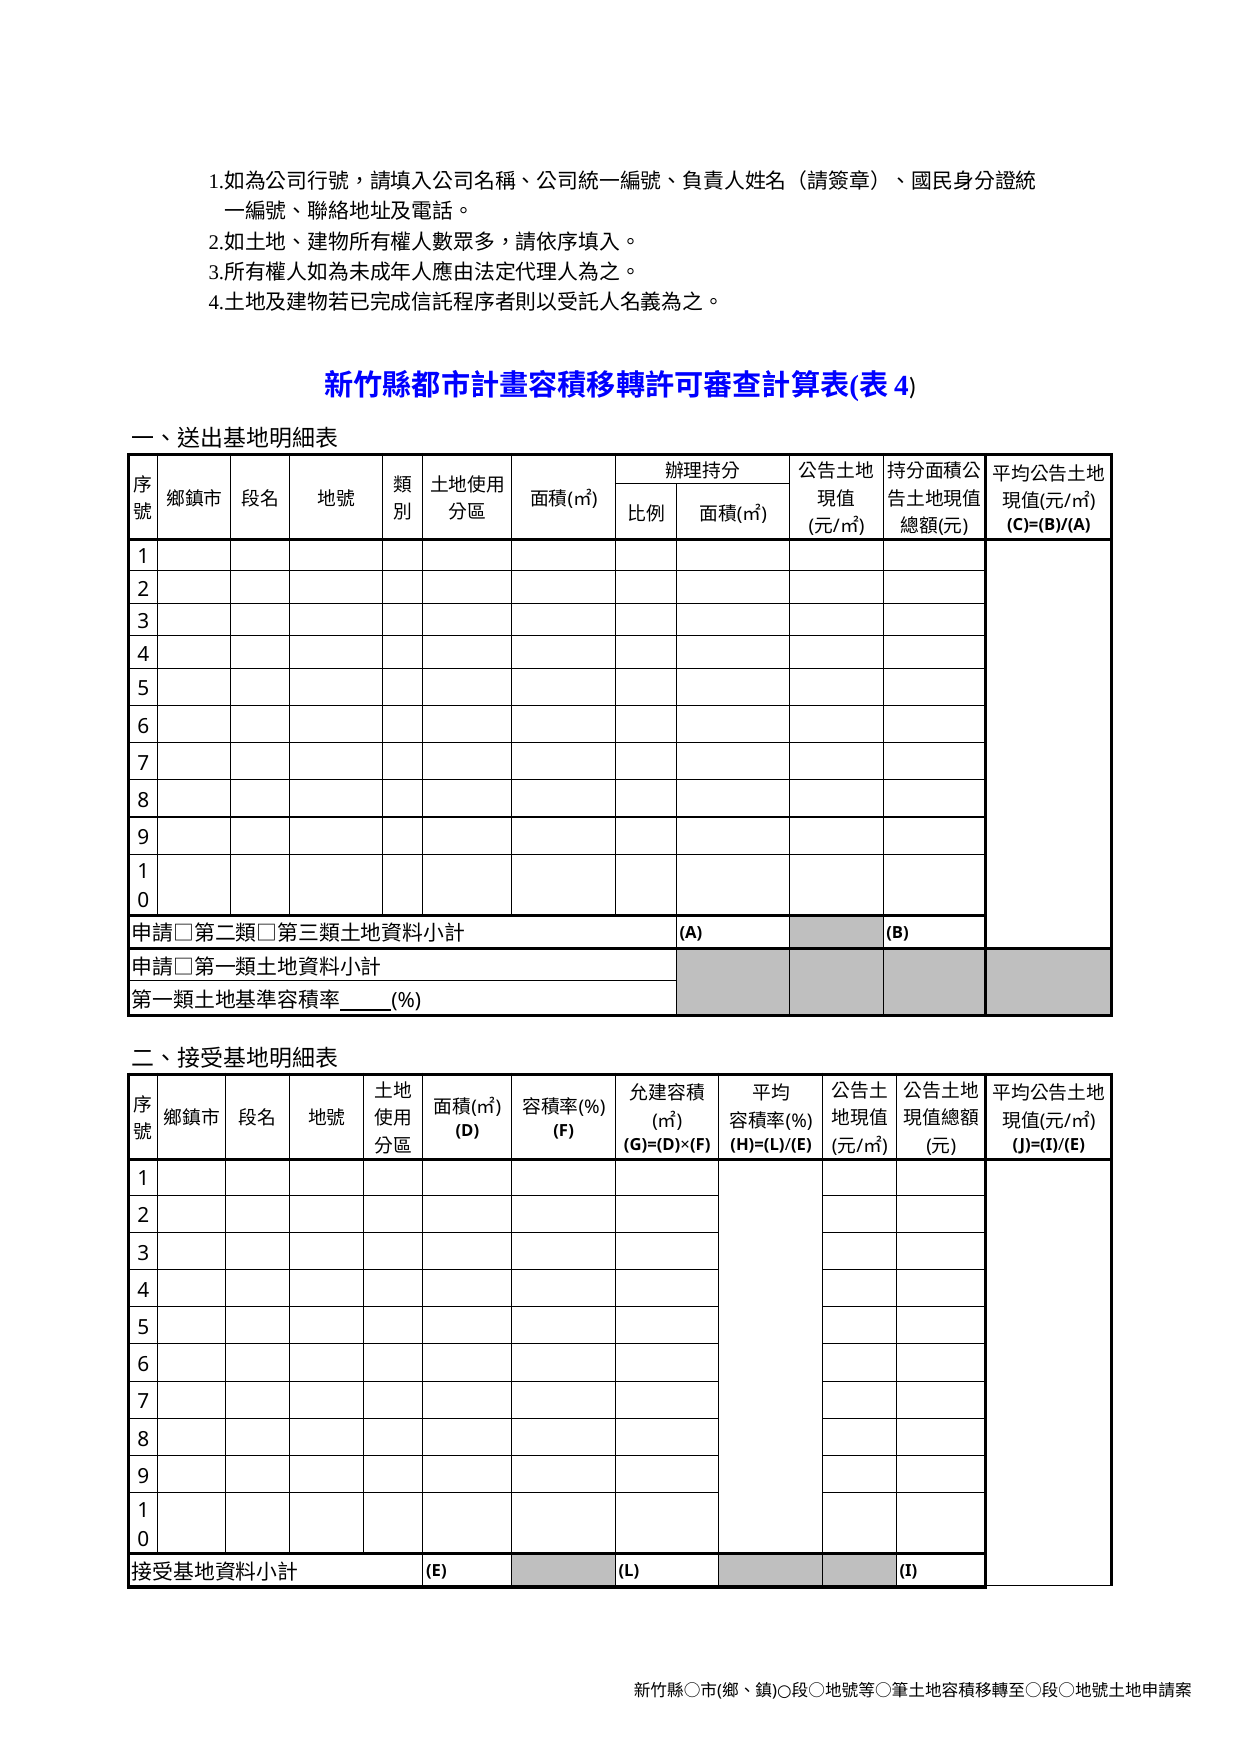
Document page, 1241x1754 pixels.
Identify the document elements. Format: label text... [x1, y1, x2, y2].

table_cell [677, 743, 789, 779]
table_cell 3 [130, 604, 157, 635]
table_cell [231, 780, 289, 816]
table_cell 4 [130, 1270, 157, 1306]
table_cell 面積(㎡) [677, 484, 789, 538]
table_cell [364, 1196, 422, 1232]
table_cell [423, 818, 511, 853]
table_cell [790, 669, 883, 705]
table_cell [364, 1161, 422, 1194]
table_cell [897, 1493, 984, 1552]
table_cell [897, 1382, 984, 1418]
table_cell [383, 706, 422, 742]
table_cell [364, 1233, 422, 1269]
table_cell 面積(㎡) [512, 456, 615, 538]
table_cell 申請□第一類土地資料小計 [130, 950, 676, 980]
table_cell [897, 1419, 984, 1455]
table_cell [423, 1307, 511, 1343]
table_cell 7 [130, 743, 157, 779]
table_cell [616, 1196, 718, 1232]
table_cell [383, 604, 422, 635]
table_cell [512, 1344, 615, 1381]
table_cell 9 [130, 818, 157, 853]
text 1.如為公司行號，請填入公司名稱、公司統一編號、負責人姓名（請簽章）、國民身分證統一編號、聯絡地址及電話。 [187, 164, 1053, 225]
table_cell 4 [130, 636, 157, 668]
table_cell [290, 743, 382, 779]
table_cell (I) [897, 1555, 984, 1585]
table_cell 序號 [130, 1076, 157, 1157]
table_cell [823, 1382, 896, 1418]
table_cell 9 [130, 1456, 157, 1492]
table_cell [231, 636, 289, 668]
table_cell [616, 604, 676, 635]
table_cell 6 [130, 706, 157, 742]
table_cell [290, 541, 382, 570]
table_cell [290, 1456, 363, 1492]
table_cell [616, 1344, 718, 1381]
table_cell [158, 1419, 225, 1455]
table_cell [823, 1456, 896, 1492]
table_cell [897, 1196, 984, 1232]
table_cell 地號 [290, 1076, 363, 1157]
table_cell (L) [616, 1555, 718, 1585]
table_cell [987, 1161, 1110, 1585]
table_cell [158, 818, 230, 853]
table_cell [897, 1161, 984, 1194]
table_cell [364, 1344, 422, 1381]
table_cell [790, 541, 883, 570]
table_cell [790, 818, 883, 853]
table_cell [383, 571, 422, 603]
table_cell 二、接受基地明細表 [129, 1017, 1112, 1073]
table_cell [616, 1270, 718, 1306]
table_cell [226, 1419, 289, 1455]
table_cell 土地使用分區 [364, 1076, 422, 1157]
table_cell [423, 780, 511, 816]
table_cell 2 [130, 1196, 157, 1232]
table_cell [423, 604, 511, 635]
table_cell 平均公告土地現值(元/㎡) (J)=(I)/(E) [987, 1076, 1110, 1157]
table_cell [884, 818, 984, 853]
table_cell (E) [423, 1555, 511, 1585]
table_cell [512, 669, 615, 705]
table_cell [677, 636, 789, 668]
table_cell [226, 1344, 289, 1381]
table_cell [383, 780, 422, 816]
table_cell [512, 1493, 615, 1552]
table_cell [897, 1456, 984, 1492]
table_cell [823, 1233, 896, 1269]
table_cell [423, 1419, 511, 1455]
table_cell [677, 855, 789, 913]
table_cell [512, 604, 615, 635]
table_cell [616, 818, 676, 853]
table_cell [823, 1196, 896, 1232]
table_cell [987, 541, 1110, 947]
table_cell [158, 1456, 225, 1492]
table_cell [790, 571, 883, 603]
table_cell 土地使用分區 [423, 456, 511, 538]
table_cell 7 [130, 1382, 157, 1418]
table_cell 6 [130, 1344, 157, 1381]
table_cell (A) [677, 917, 789, 947]
table_cell [383, 541, 422, 570]
table_cell [616, 855, 676, 913]
table_cell [790, 604, 883, 635]
table_cell [226, 1493, 289, 1552]
table_cell 第一類土地基準容積率 (%) [130, 981, 676, 1014]
table_cell [884, 669, 984, 705]
table_cell [884, 571, 984, 603]
table_cell [290, 1233, 363, 1269]
table_cell 10 [130, 1493, 157, 1552]
table_cell [512, 855, 615, 913]
table_cell [290, 636, 382, 668]
table_cell [616, 1456, 718, 1492]
table_cell [423, 1161, 511, 1194]
table_cell [158, 1344, 225, 1381]
table_cell [226, 1233, 289, 1269]
table_cell [158, 541, 230, 570]
table_cell [884, 636, 984, 668]
table_cell [512, 780, 615, 816]
table_cell [423, 1344, 511, 1381]
table_cell 容積率(%) (F) [512, 1076, 615, 1157]
table_cell [158, 1382, 225, 1418]
table_cell 申請□第二類□第三類土地資料小計 [130, 917, 676, 947]
table_cell [231, 669, 289, 705]
table_cell 鄉鎮市 [158, 1076, 225, 1157]
table_cell [158, 636, 230, 668]
table_cell [226, 1456, 289, 1492]
table_cell [884, 743, 984, 779]
table_cell [823, 1419, 896, 1455]
table_cell [158, 669, 230, 705]
table_cell [616, 1419, 718, 1455]
table_cell [512, 541, 615, 570]
table_cell 5 [130, 669, 157, 705]
table_cell [290, 780, 382, 816]
table_cell [158, 1307, 225, 1343]
table_cell [616, 541, 676, 570]
table_cell [290, 1307, 363, 1343]
table_cell [383, 855, 422, 913]
table_cell [616, 780, 676, 816]
table_cell [383, 743, 422, 779]
table_cell [290, 1161, 363, 1194]
table_cell [290, 1344, 363, 1381]
table_cell [616, 636, 676, 668]
table_cell (B) [884, 917, 984, 947]
table_cell 公告土 地現值 (元/㎡) [823, 1076, 896, 1157]
table_cell 平均公告土地現值(元/㎡) (C)=(B)/(A) [987, 456, 1110, 538]
table_cell [987, 950, 1110, 1014]
table_cell [790, 780, 883, 816]
table_cell [231, 743, 289, 779]
table_cell [364, 1419, 422, 1455]
table_cell [616, 571, 676, 603]
table_cell [226, 1196, 289, 1232]
table_cell [897, 1233, 984, 1269]
table_cell 類別 [383, 456, 422, 538]
table_cell [226, 1270, 289, 1306]
table_cell [512, 818, 615, 853]
table_cell [677, 541, 789, 570]
table_cell [677, 604, 789, 635]
table_cell [231, 855, 289, 913]
table_cell [790, 743, 883, 779]
table_cell 序號 [130, 456, 157, 538]
table_cell [364, 1456, 422, 1492]
table_cell [158, 1233, 225, 1269]
table_cell 鄉鎮市 [158, 456, 230, 538]
table_cell [790, 636, 883, 668]
table_cell [616, 743, 676, 779]
table_cell [226, 1161, 289, 1194]
table_cell [158, 1270, 225, 1306]
table_cell [512, 1456, 615, 1492]
table_cell 1 [130, 541, 157, 570]
table_cell [231, 571, 289, 603]
table_cell [290, 706, 382, 742]
table_cell [383, 636, 422, 668]
table_cell [512, 1555, 615, 1585]
table_cell [790, 855, 883, 913]
text 4.土地及建物若已完成信託程序者則以受託人名義為之。 [187, 285, 1053, 316]
table_cell [823, 1307, 896, 1343]
table_cell [512, 1307, 615, 1343]
table_cell [884, 855, 984, 913]
table_cell [231, 604, 289, 635]
table_cell [158, 571, 230, 603]
table_cell [677, 571, 789, 603]
table_cell [677, 950, 789, 1014]
table_cell [290, 1270, 363, 1306]
table_cell [512, 1382, 615, 1418]
table_cell [616, 1161, 718, 1194]
table_cell [383, 818, 422, 853]
table_cell 地號 [290, 456, 382, 538]
table_cell [158, 1196, 225, 1232]
table_cell 持分面積公告土地現值總額(元) [884, 456, 984, 538]
table_cell [423, 1233, 511, 1269]
table_cell 比例 [616, 484, 676, 538]
table_cell 3 [130, 1233, 157, 1269]
table_cell [423, 1456, 511, 1492]
table_cell 面積(㎡) (D) [423, 1076, 511, 1157]
table_cell [226, 1307, 289, 1343]
table_cell [158, 780, 230, 816]
table_cell [158, 743, 230, 779]
table_cell [719, 1555, 822, 1585]
table_cell [158, 1493, 225, 1552]
table_cell 1 [130, 1161, 157, 1194]
table_cell [231, 818, 289, 853]
table_cell [823, 1344, 896, 1381]
table_cell [884, 950, 984, 1014]
table_cell [616, 669, 676, 705]
table_cell [677, 818, 789, 853]
table_cell [616, 1382, 718, 1418]
table_cell [823, 1161, 896, 1194]
table_cell [290, 1382, 363, 1418]
table_cell [364, 1307, 422, 1343]
table_cell [512, 706, 615, 742]
table_cell 允建容積(㎡) (G)=(D)×(F) [616, 1076, 718, 1157]
table_cell [290, 1196, 363, 1232]
text 3.所有權人如為未成年人應由法定代理人為之。 [187, 255, 1053, 285]
table_cell 辦理持分 [616, 456, 789, 483]
table_cell [290, 855, 382, 913]
table_cell [616, 1233, 718, 1269]
table_cell [423, 541, 511, 570]
table_cell [897, 1270, 984, 1306]
table_cell [790, 706, 883, 742]
table_cell [423, 1196, 511, 1232]
table_cell 接受基地資料小計 [130, 1555, 422, 1585]
table_cell 公告土地現值 (元/㎡) [790, 456, 883, 538]
table_cell [512, 571, 615, 603]
table_cell [823, 1493, 896, 1552]
table_cell [823, 1555, 896, 1585]
table_cell [616, 1307, 718, 1343]
table_cell [158, 706, 230, 742]
table_cell 段名 [231, 456, 289, 538]
table_cell [290, 669, 382, 705]
table_cell 10 [130, 855, 157, 913]
table_cell [158, 855, 230, 913]
table_cell [677, 706, 789, 742]
table_cell [290, 1493, 363, 1552]
table_cell [884, 604, 984, 635]
table_cell [512, 1196, 615, 1232]
table_cell [884, 780, 984, 816]
table_cell [512, 1233, 615, 1269]
table_cell [423, 1382, 511, 1418]
subtitle 新竹縣都市計畫容積移轉許可審查計算表(表4) [187, 345, 1053, 420]
table_cell [897, 1344, 984, 1381]
table_cell [383, 669, 422, 705]
table_cell [423, 743, 511, 779]
table_cell [512, 1270, 615, 1306]
table_cell [423, 706, 511, 742]
table_cell [290, 571, 382, 603]
table_cell [512, 743, 615, 779]
table_header 一、送出基地明細表 [129, 420, 1112, 453]
table_cell [290, 818, 382, 853]
table_cell [423, 1493, 511, 1552]
table_cell [790, 917, 883, 947]
table_cell [290, 604, 382, 635]
table_cell 2 [130, 571, 157, 603]
table_cell [677, 669, 789, 705]
table_cell [423, 1270, 511, 1306]
table_cell [364, 1382, 422, 1418]
table_cell 8 [130, 780, 157, 816]
table_cell [364, 1493, 422, 1552]
table_cell [231, 706, 289, 742]
table_cell [616, 1493, 718, 1552]
table_cell 平均 容積率(%) (H)=(L)/(E) [719, 1076, 822, 1157]
table_cell 5 [130, 1307, 157, 1343]
table_cell [226, 1382, 289, 1418]
text 2.如土地、建物所有權人數眾多，請依序填入。 [187, 225, 1053, 255]
table_cell [290, 1419, 363, 1455]
table_cell [512, 1419, 615, 1455]
table_cell [884, 706, 984, 742]
table_cell [719, 1161, 822, 1552]
table_cell [677, 780, 789, 816]
table_cell 8 [130, 1419, 157, 1455]
table_cell [512, 1161, 615, 1194]
table_cell [616, 706, 676, 742]
table_cell [884, 541, 984, 570]
table_cell [158, 1161, 225, 1194]
table_cell [423, 855, 511, 913]
table_cell [423, 571, 511, 603]
table_cell [512, 636, 615, 668]
table_cell [364, 1270, 422, 1306]
table_cell [897, 1307, 984, 1343]
table_cell [231, 541, 289, 570]
table_cell [790, 950, 883, 1014]
table_cell 公告土地現值總額(元) [897, 1076, 984, 1157]
table_cell [423, 669, 511, 705]
table_cell 段名 [226, 1076, 289, 1157]
table_cell [823, 1270, 896, 1306]
table_cell [423, 636, 511, 668]
table_cell [158, 604, 230, 635]
